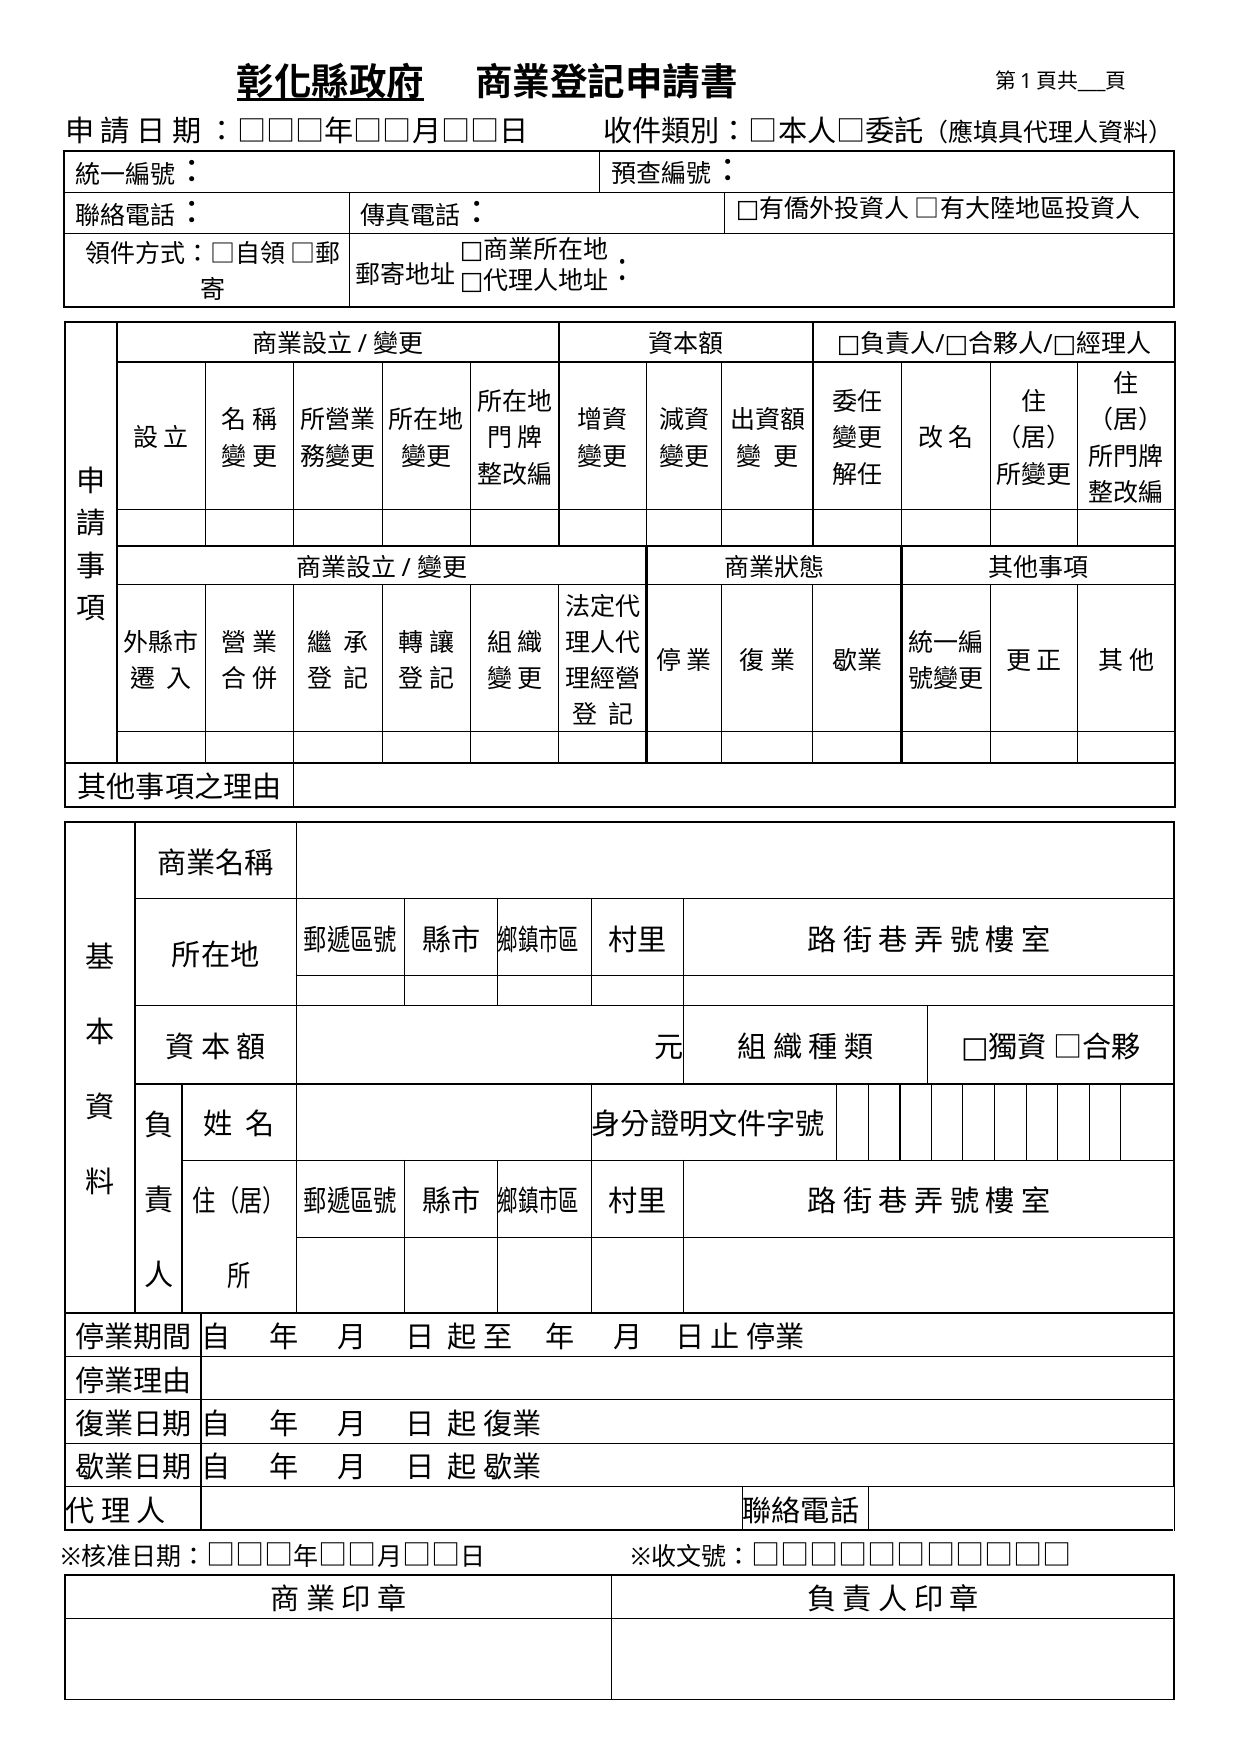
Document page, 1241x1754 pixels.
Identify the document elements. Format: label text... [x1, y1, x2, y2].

table_cell 郵遞區號 [297, 899, 404, 975]
table_cell [471, 510, 558, 545]
table_cell 元 [297, 1006, 683, 1082]
table_cell [901, 1085, 931, 1159]
table_header 第1頁共___頁 [984, 52, 1171, 107]
table_cell 傳真電話： [350, 193, 724, 232]
table_cell 聯絡電話： [65, 193, 349, 232]
table_cell [1078, 732, 1174, 762]
table_cell ※核准日期：□□□年□□月□□日 [65, 1531, 630, 1574]
table_header 統一編號： [65, 152, 599, 192]
table_cell 營 業 合 併 [206, 585, 293, 731]
table_cell [66, 1619, 611, 1698]
table_cell 自 年 月 日 起 至 年 月 日 止 停業 [202, 1314, 1173, 1356]
table_cell 設 立 [118, 363, 205, 508]
table_cell 停 業 [648, 585, 721, 731]
table_cell 名 稱 變 更 [206, 363, 293, 508]
table_cell 歇業 [813, 585, 900, 731]
table_cell [837, 1085, 868, 1159]
table_cell [592, 1238, 683, 1312]
table_cell 郵遞區號 [297, 1161, 404, 1237]
table_cell 所在地門 牌 整改編 [471, 363, 558, 508]
table_cell 領件方式：□自領 □郵寄 [65, 234, 349, 306]
table_cell [202, 1487, 742, 1529]
table_cell 其他事項之理由 [66, 764, 293, 806]
table_header 商業設立 / 變更 [118, 323, 558, 361]
table_cell [294, 764, 1174, 806]
table_cell 住（居）所門牌 整改編 [1078, 363, 1174, 508]
table_cell 減資 變更 [647, 363, 721, 508]
table_cell 鄉鎮市區 [498, 899, 591, 975]
table_cell 住（居）所 [183, 1161, 296, 1312]
table_cell 組 織 變 更 [471, 585, 558, 731]
table_cell [297, 976, 404, 1005]
table_cell [995, 1085, 1026, 1159]
table_cell 停業理由 [66, 1357, 200, 1399]
table_cell 改 名 [902, 363, 990, 508]
table_cell ： [609, 234, 1173, 306]
text 申 請 日 期 ：□□□年□□月□□日 收件類別：□本人□委託（應填具代理人資料） [65, 107, 1175, 149]
table_cell 商業設立 / 變更 [118, 547, 645, 584]
table_cell 更 正 [991, 585, 1077, 731]
table_cell 法定代理人代理經營登 記 [559, 585, 645, 731]
table_cell 商業狀態 [648, 547, 900, 584]
table_cell [612, 1619, 1173, 1698]
table_cell 負 責 人 印 章 [612, 1576, 1173, 1618]
table_cell 所在地變更 [383, 363, 470, 508]
table_cell 自 年 月 日 起 復業 [202, 1400, 1173, 1443]
table_cell [471, 732, 558, 762]
table_cell [559, 732, 645, 762]
table_cell 復業日期 [66, 1400, 200, 1443]
table_cell 歇業日期 [66, 1444, 200, 1486]
table_cell [648, 732, 721, 762]
table_cell [383, 732, 470, 762]
table_header 資本額 [560, 323, 812, 361]
table_cell 村里 [592, 899, 683, 975]
table_header [909, 52, 984, 107]
table_cell 村里 [592, 1161, 683, 1237]
table_cell 負 責 人 [136, 1085, 181, 1312]
table_header 預查編號： [600, 152, 1173, 192]
table_cell 代 理 人 [66, 1487, 200, 1529]
table_cell □獨資 □合夥 [928, 1006, 1173, 1082]
table_cell [902, 510, 990, 545]
table_cell 其他事項 [903, 547, 1174, 584]
table_cell 郵寄地址 [350, 234, 461, 306]
table_cell [1078, 510, 1174, 545]
table_cell [405, 976, 497, 1005]
table_cell [560, 510, 646, 545]
table_cell [405, 1238, 497, 1312]
table_cell [1121, 1085, 1173, 1159]
table_cell 停業期間 [66, 1314, 200, 1356]
table_cell [206, 510, 293, 545]
table_cell [206, 732, 293, 762]
table_cell [722, 732, 812, 762]
table_cell 資 本 額 [136, 1006, 296, 1082]
table_header 商業名稱 [136, 823, 296, 898]
table_cell 聯絡電話 [743, 1487, 868, 1529]
table_cell [1090, 1085, 1120, 1159]
table_cell 外縣市遷 入 [118, 585, 205, 731]
table_cell [963, 1085, 994, 1159]
table_cell □有僑外投資人 □有大陸地區投資人 [725, 193, 1173, 232]
table_cell [1027, 1085, 1057, 1159]
table_cell [869, 1487, 1174, 1529]
table_cell [903, 732, 990, 762]
table_cell 出資額變 更 [722, 363, 812, 508]
table_cell [294, 510, 382, 545]
table_cell [592, 976, 683, 1005]
table_cell 復 業 [722, 585, 812, 731]
table_cell 所在地 [136, 899, 296, 1005]
table_cell [647, 510, 721, 545]
table_cell [297, 1085, 591, 1159]
table_cell [1058, 1085, 1089, 1159]
table_cell 所營業務變更 [294, 363, 382, 508]
table_header 彰化縣政府 商業登記申請書 [65, 52, 909, 107]
table_cell 路 街 巷 弄 號 樓 室 [684, 1161, 1173, 1237]
table_cell 身分證明文件字號 [592, 1085, 836, 1159]
table_cell [118, 732, 205, 762]
table_cell 自 年 月 日 起 歇業 [202, 1444, 1173, 1486]
table_cell [498, 976, 591, 1005]
table_cell [684, 1238, 1173, 1312]
table_cell 路 街 巷 弄 號 樓 室 [684, 899, 1173, 975]
table_cell 鄉鎮市區 [498, 1161, 591, 1237]
table_cell 組 織 種 類 [684, 1006, 927, 1082]
table_cell [932, 1085, 962, 1159]
table_cell [991, 510, 1077, 545]
table_cell [383, 510, 470, 545]
table_header 申請 事項 [66, 323, 116, 762]
table_cell 繼 承 登 記 [294, 585, 382, 731]
table_cell 增資 變更 [560, 363, 646, 508]
table_cell 縣市 [405, 899, 497, 975]
table_cell [813, 732, 900, 762]
table_cell [297, 1238, 404, 1312]
table_cell [722, 510, 812, 545]
table_cell 轉 讓 登 記 [383, 585, 470, 731]
table_cell 統一編號變更 [903, 585, 990, 731]
table_header 基 本 資 料 [66, 823, 134, 1312]
table_cell 住（居）所變更 [991, 363, 1077, 508]
table_cell [202, 1357, 1173, 1399]
table_cell [991, 732, 1077, 762]
table_cell [294, 732, 382, 762]
table_cell [869, 1085, 899, 1159]
table_cell [684, 976, 1173, 1005]
table_cell [814, 510, 901, 545]
table_cell [498, 1238, 591, 1312]
table_cell 其 他 [1078, 585, 1174, 731]
table_cell □商業所在地 □代理人地址 [461, 234, 609, 306]
table_cell ※收文號：□□□□□□□□□□□ [630, 1529, 1174, 1574]
table_cell [118, 510, 205, 545]
table_header □負責人/□合夥人/□經理人 [814, 323, 1174, 361]
table_cell 姓 名 [183, 1085, 296, 1159]
table_cell 商 業 印 章 [66, 1576, 611, 1618]
table_cell 縣市 [405, 1161, 497, 1237]
table_cell 委任 變更 解任 [814, 363, 901, 508]
table_header [297, 823, 1173, 898]
